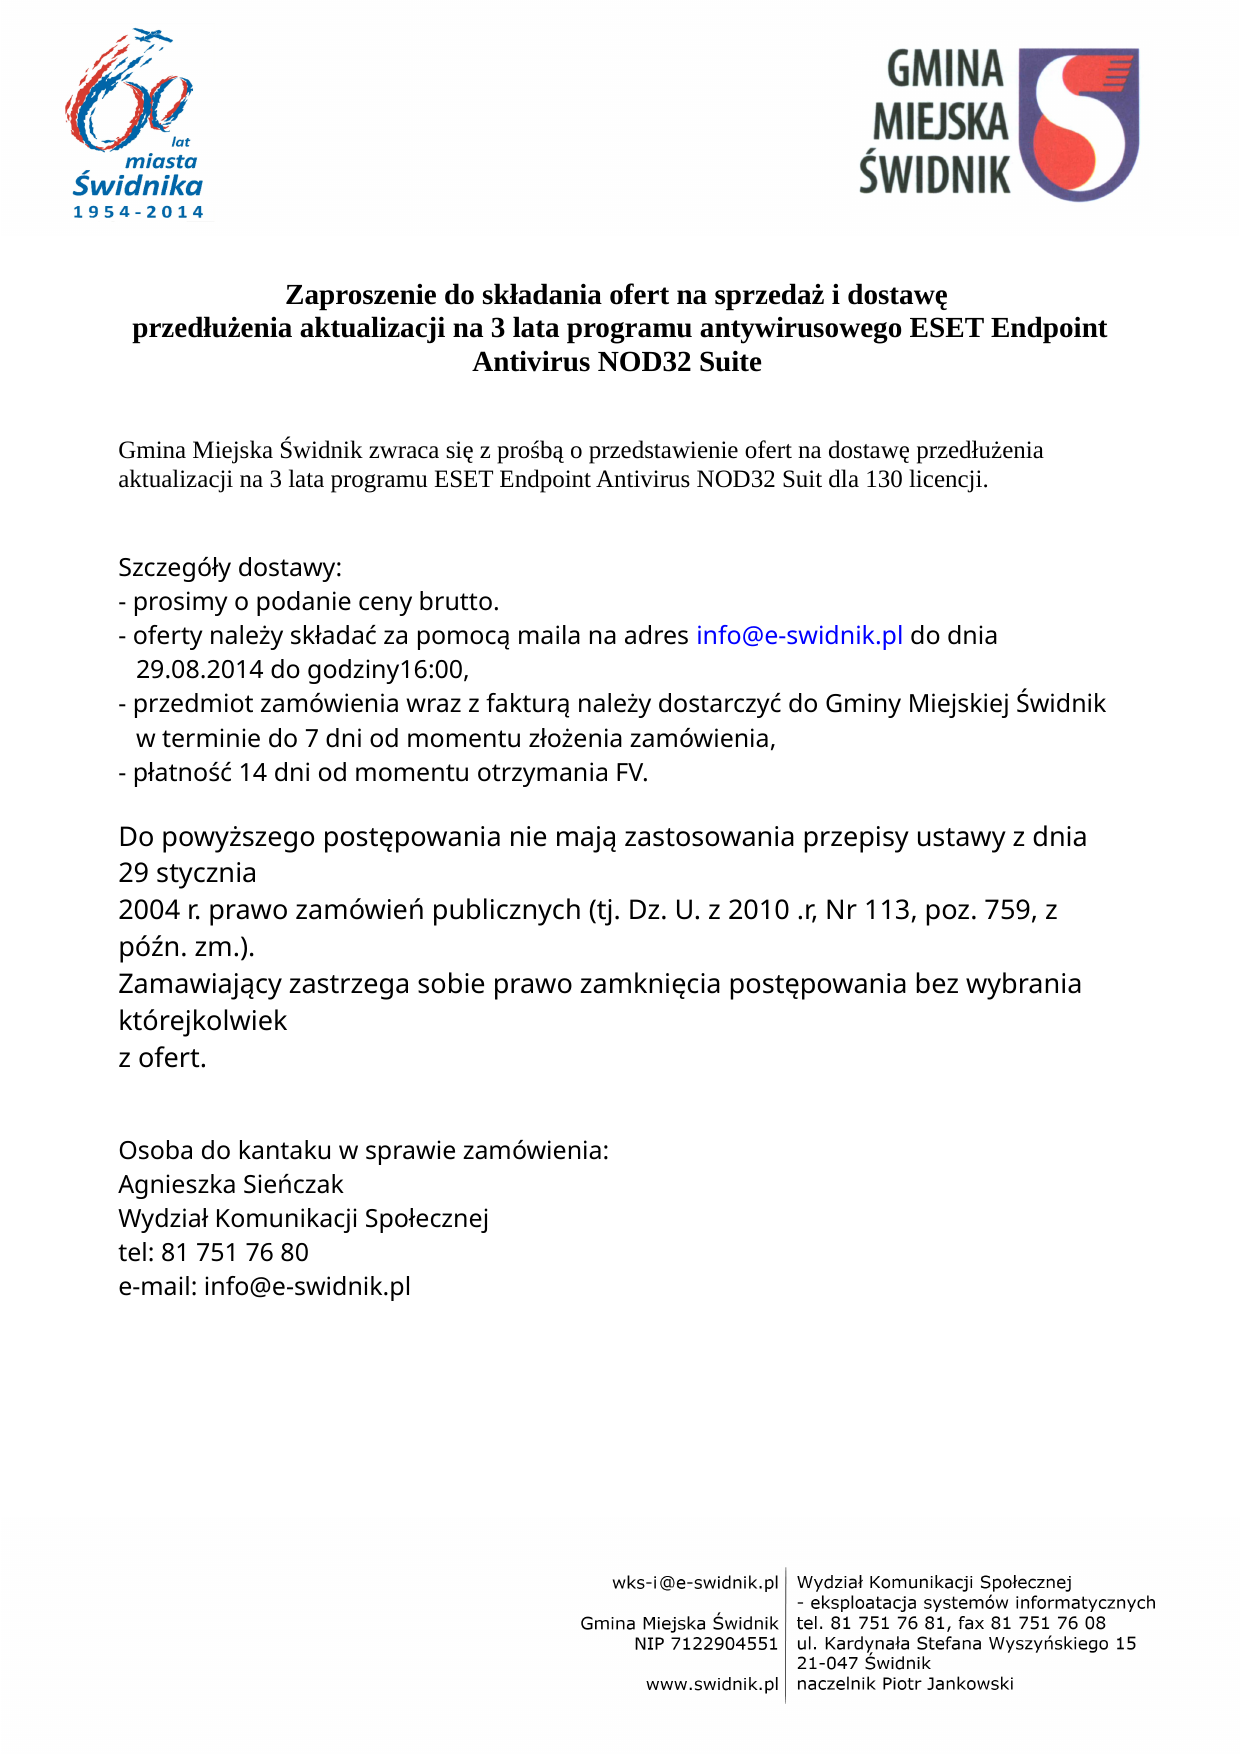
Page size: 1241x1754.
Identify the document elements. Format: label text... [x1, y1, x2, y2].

picture [0, 1517, 1240, 1754]
text - przedmiot zamówienia wraz z fakturą należy dostarczyć do Gminy Miejskiej Świdnik w terminie do 7 dni od momentu złożenia zamówienia, [118, 686, 1122, 754]
text 2004 r. prawo zamówień publicznych (tj. Dz. U. z 2010 .r, Nr 113, poz. 759, z późn. zm.). [118, 891, 1122, 964]
text e-mail: info@e-swidnik.pl [118, 1269, 1122, 1303]
text Zamawiający zastrzega sobie prawo zamknięcia postępowania bez wybrania którejkolwiek [118, 964, 1122, 1038]
text Gmina Miejska Świdnik zwraca się z prośbą o przedstawienie ofert na dostawę przedłużenia aktualizacji na 3 lata programu ESET Endpoint Antivirus NOD32 Suit dla 130 licencji. [118, 435, 1122, 492]
text - oferty należy składać za pomocą maila na adres info@e-swidnik.pl do dnia 29.08.2014 do godziny16:00, [118, 618, 1122, 686]
text Agnieszka Sieńczak [118, 1167, 1122, 1201]
text z ofert. [118, 1038, 1122, 1075]
text Do powyższego postępowania nie mają zastosowania przepisy ustawy z dnia 29 stycznia [118, 817, 1122, 891]
text Osoba do kantaku w sprawie zamówienia: [118, 1133, 1122, 1167]
text Wydział Komunikacji Społecznej [118, 1201, 1122, 1235]
text Szczegóły dostawy: [118, 550, 1122, 584]
text Zaproszenie do składania ofert na sprzedaż i dostawę [118, 277, 1122, 310]
text tel: 81 751 76 80 [118, 1235, 1122, 1269]
text - płatność 14 dni od momentu otrzymania FV. [118, 754, 1122, 788]
text przedłużenia aktualizacji na 3 lata programu antywirusowego ESET Endpoint Antivirus NOD32 Suite [118, 310, 1122, 377]
text - prosimy o podanie ceny brutto. [118, 584, 1122, 618]
